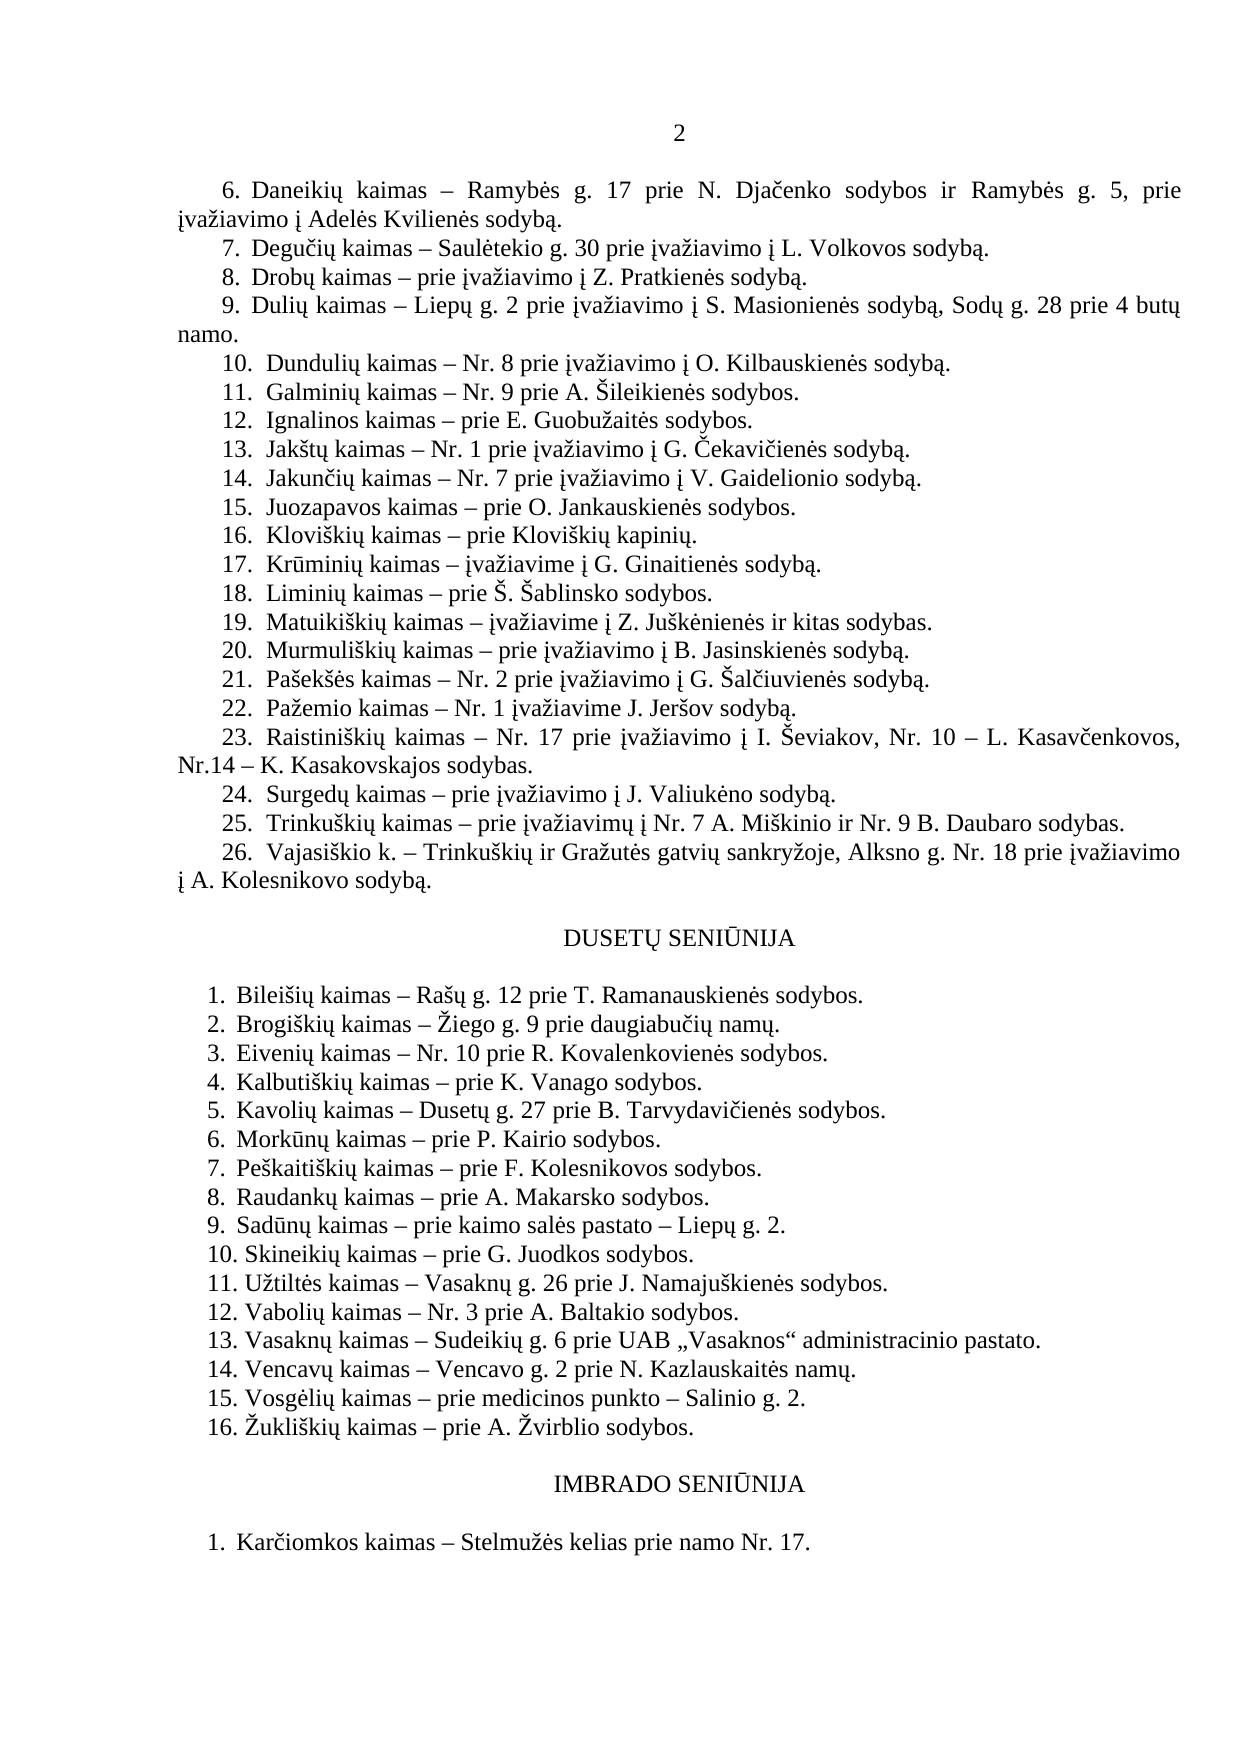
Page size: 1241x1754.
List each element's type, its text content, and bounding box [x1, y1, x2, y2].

text 14. Jakunčių kaimas – Nr. 7 prie įvažiavimo į V. Gaidelionio sodybą. [177, 463, 1181, 492]
text 13. Jakštų kaimas – Nr. 1 prie įvažiavimo į G. Čekavičienės sodybą. [177, 434, 1181, 463]
text 12. Ignalinos kaimas – prie E. Guobužaitės sodybos. [177, 406, 1181, 434]
text 25. Trinkuškių kaimas – prie įvažiavimų į Nr. 7 A. Miškinio ir Nr. 9 B. Daubaro sodybas. [177, 808, 1181, 837]
text 16. Kloviškių kaimas – prie Kloviškių kapinių. [177, 521, 1181, 549]
text 18. Liminių kaimas – prie Š. Šablinsko sodybos. [177, 578, 1181, 607]
text 22. Pažemio kaimas – Nr. 1 įvažiavime J. Jeršov sodybą. [177, 693, 1181, 722]
text 23. Raistiniškių kaimas – Nr. 17 prie įvažiavimo į I. Ševiakov, Nr. 10 – L. Kasavčenkovos, Nr.14 – K. Kasakovskajos sodybas. [177, 722, 1181, 779]
text 15. Juozapavos kaimas – prie O. Jankauskienės sodybos. [177, 492, 1181, 521]
text 19. Matuikiškių kaimas – įvažiavime į Z. Juškėnienės ir kitas sodybas. [177, 607, 1181, 636]
text 12. Vabolių kaimas – Nr. 3 prie A. Baltakio sodybos. [207, 1297, 1181, 1326]
text 13. Vasaknų kaimas – Sudeikių g. 6 prie UAB „Vasaknos“ administracinio pastato. [207, 1326, 1181, 1354]
text 24. Surgedų kaimas – prie įvažiavimo į J. Valiukėno sodybą. [177, 779, 1181, 808]
text 10. Skineikių kaimas – prie G. Juodkos sodybos. [207, 1239, 1181, 1268]
text 20. Murmuliškių kaimas – prie įvažiavimo į B. Jasinskienės sodybą. [177, 636, 1181, 664]
text 8. Raudankų kaimas – prie A. Makarsko sodybos. [177, 1182, 1181, 1211]
text 10. Dundulių kaimas – Nr. 8 prie įvažiavimo į O. Kilbauskienės sodybą. [177, 348, 1181, 377]
text 4. Kalbutiškių kaimas – prie K. Vanago sodybos. [177, 1067, 1181, 1096]
text 21. Pašekšės kaimas – Nr. 2 prie įvažiavimo į G. Šalčiuvienės sodybą. [177, 664, 1181, 693]
text IMBRADO SENIŪNIJA [177, 1469, 1181, 1498]
text 1. Karčiomkos kaimas – Stelmužės kelias prie namo Nr. 17. [177, 1527, 1181, 1556]
text 11. Galminių kaimas – Nr. 9 prie A. Šileikienės sodybos. [177, 377, 1181, 406]
text 9. Sadūnų kaimas – prie kaimo salės pastato – Liepų g. 2. [177, 1211, 1181, 1239]
text 7. Degučių kaimas – Saulėtekio g. 30 prie įvažiavimo į L. Volkovos sodybą. [177, 233, 1181, 262]
text 11. Užtiltės kaimas – Vasaknų g. 26 prie J. Namajuškienės sodybos. [207, 1268, 1181, 1297]
text 14. Vencavų kaimas – Vencavo g. 2 prie N. Kazlauskaitės namų. [207, 1354, 1181, 1383]
text 3. Eivenių kaimas – Nr. 10 prie R. Kovalenkovienės sodybos. [177, 1038, 1181, 1067]
text 17. Krūminių kaimas – įvažiavime į G. Ginaitienės sodybą. [177, 549, 1181, 578]
text 16. Žukliškių kaimas – prie A. Žvirblio sodybos. [207, 1412, 1181, 1441]
text 7. Peškaitiškių kaimas – prie F. Kolesnikovos sodybos. [177, 1153, 1181, 1182]
text 6. Daneikių kaimas – Ramybės g. 17 prie N. Djačenko sodybos ir Ramybės g. 5, prie įvažiavimo į Adelės Kvilienės sodybą. [177, 176, 1181, 233]
text 6. Morkūnų kaimas – prie P. Kairio sodybos. [177, 1124, 1181, 1153]
text 9. Dulių kaimas – Liepų g. 2 prie įvažiavimo į S. Masionienės sodybą, Sodų g. 28 prie 4 butų namo. [177, 291, 1181, 348]
text 2. Brogiškių kaimas – Žiego g. 9 prie daugiabučių namų. [177, 1009, 1181, 1038]
text DUSETŲ SENIŪNIJA [177, 923, 1181, 952]
text 26. Vajasiškio k. – Trinkuškių ir Gražutės gatvių sankryžoje, Alksno g. Nr. 18 prie įvažiavimo į A. Kolesnikovo sodybą. [177, 837, 1181, 894]
text 1. Bileišių kaimas – Rašų g. 12 prie T. Ramanauskienės sodybos. [177, 981, 1181, 1009]
text 15. Vosgėlių kaimas – prie medicinos punkto – Salinio g. 2. [207, 1383, 1181, 1412]
text 8. Drobų kaimas – prie įvažiavimo į Z. Pratkienės sodybą. [177, 262, 1181, 291]
text 5. Kavolių kaimas – Dusetų g. 27 prie B. Tarvydavičienės sodybos. [177, 1096, 1181, 1124]
